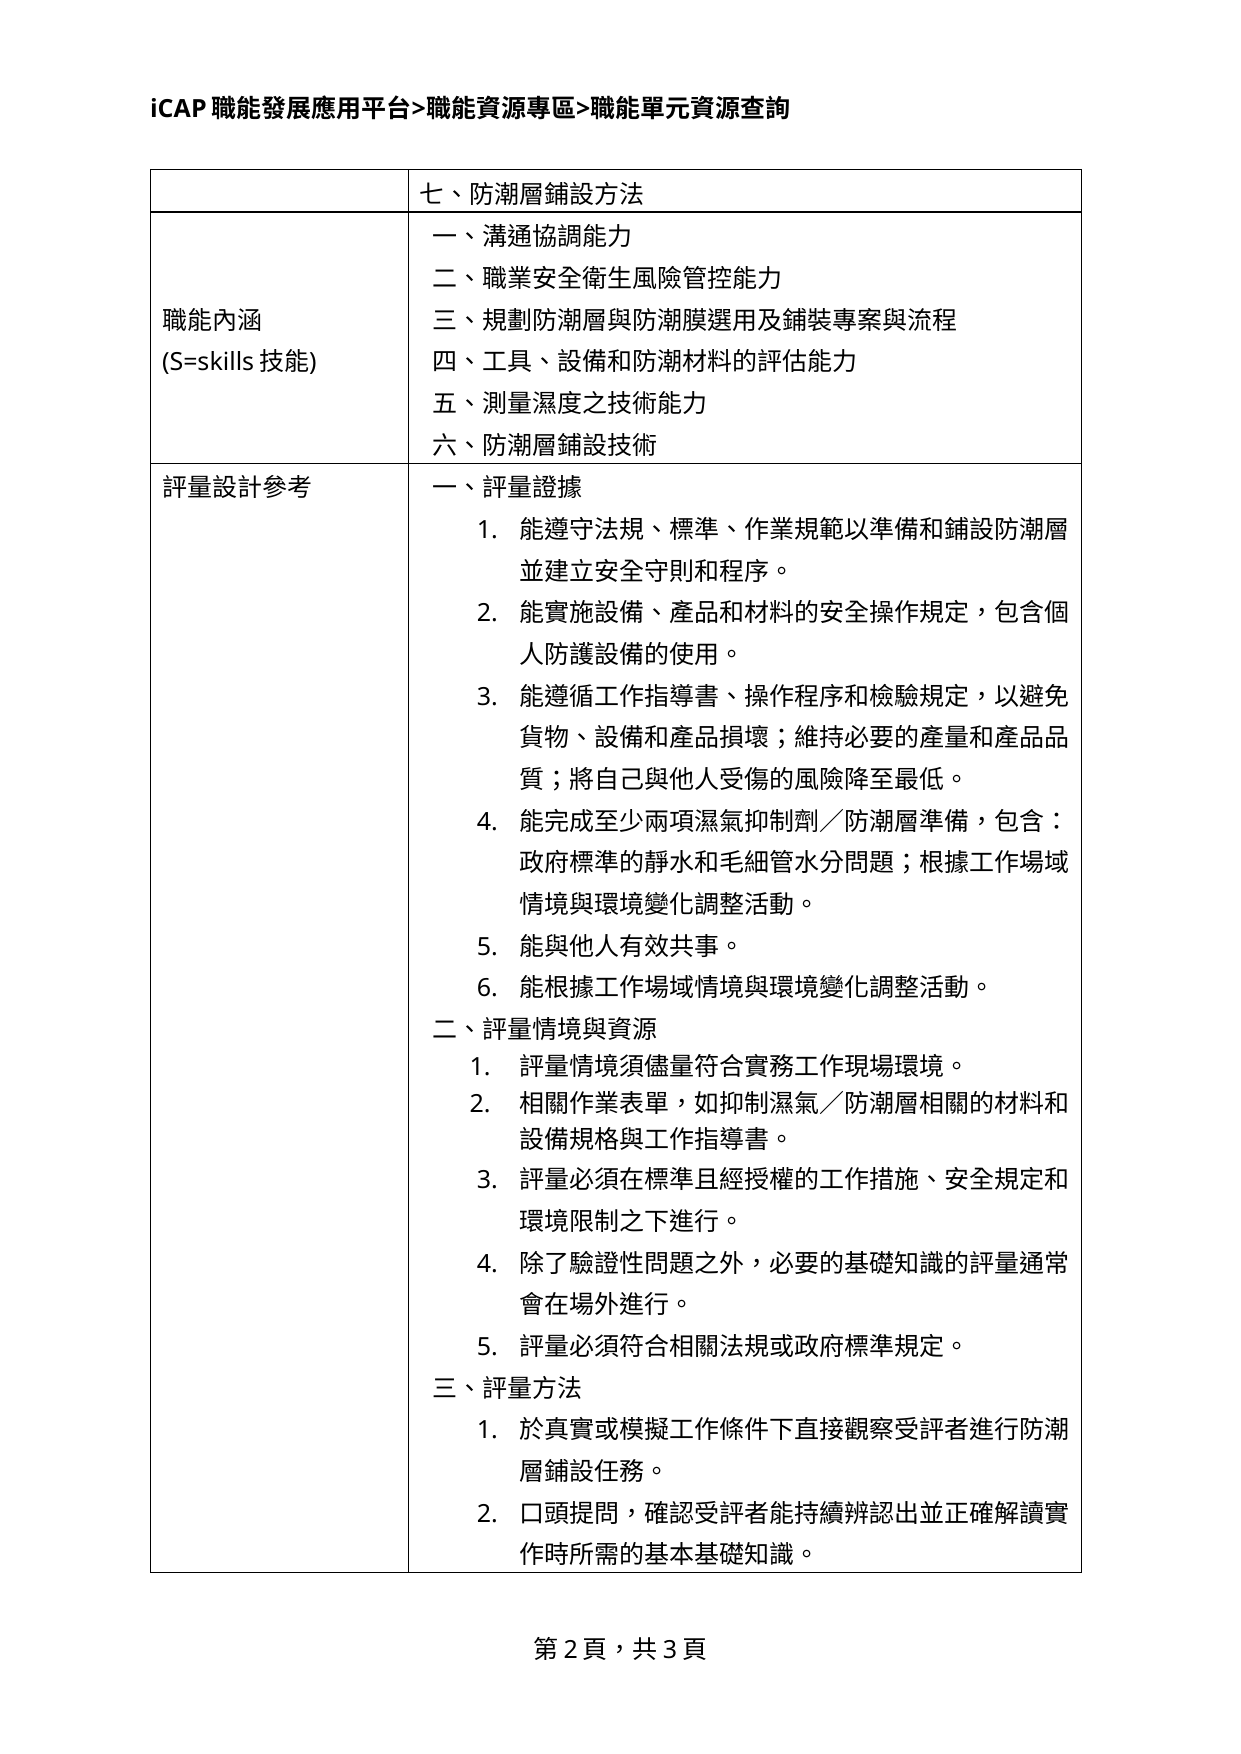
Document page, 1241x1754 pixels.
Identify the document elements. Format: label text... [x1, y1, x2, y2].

table_cell [151, 170, 408, 211]
table_cell 職能內涵 (S=skills技能) [151, 213, 408, 462]
table_cell 職業安全衛生【註3】相關規範 工具設備之類型和操作程序 組織【註5】和工作場地之作業標準 環保規定 濕氣抑制劑和防潮處理系統【註4】 材料、產品和缺陷的特徵 防潮層鋪設方法 [409, 170, 1081, 211]
table_cell 評量證據 能遵守法規、標準、作業規範以準備和鋪設防潮層並建立安全守則和程序。 能實施設備、產品和材料的安全操作規定，包含個人防護設備的使用。 能遵循工作指導書、操作程序和檢驗規定，以避免貨物、設備和產品損壞；維持必要的產量和產品品質；將自己與他人受傷的風險降至最低。 能完成至少兩項濕氣抑制劑／防潮層準備，包含：政府標準的靜水和毛細管水分問題；根據工作場域情境與環境變化調整活動。 能與他人有效共事。 能根據工作場域情境與環境變化調整活動。 評量情境與資源 評量情境須儘量符合實務工作現場環境。 相關作業表單，如抑制濕氣／防潮層相關的材料和設備規格與工作指導書。 評量必須在標準且經授權的工作措施、安全規定和環境限制之下進行。 除了驗證性問題之外，必要的基礎知識的評量通常會在場外進行。 評量必須符合相關法規或政府標準規定。 評量方法 於真實或模擬工作條件下直接觀察受評者進行防潮層鋪設任務。 口頭提問，確認受評者能持續辨認出並正確解讀實作時所需的基本基礎知識。 評量者設計狀況題庫，評估受評者問題處理能力。 評量可與其他職能單元評量聯合進行。 [409, 464, 1081, 1572]
table_cell 評量設計參考 [151, 464, 408, 1572]
table_cell 溝通協調能力 職業安全衛生風險管控能力 規劃防潮層與防潮膜選用及鋪裝專案與流程 工具、設備和防潮材料的評估能力 測量濕度之技術能力 防潮層鋪設技術 [409, 213, 1081, 462]
